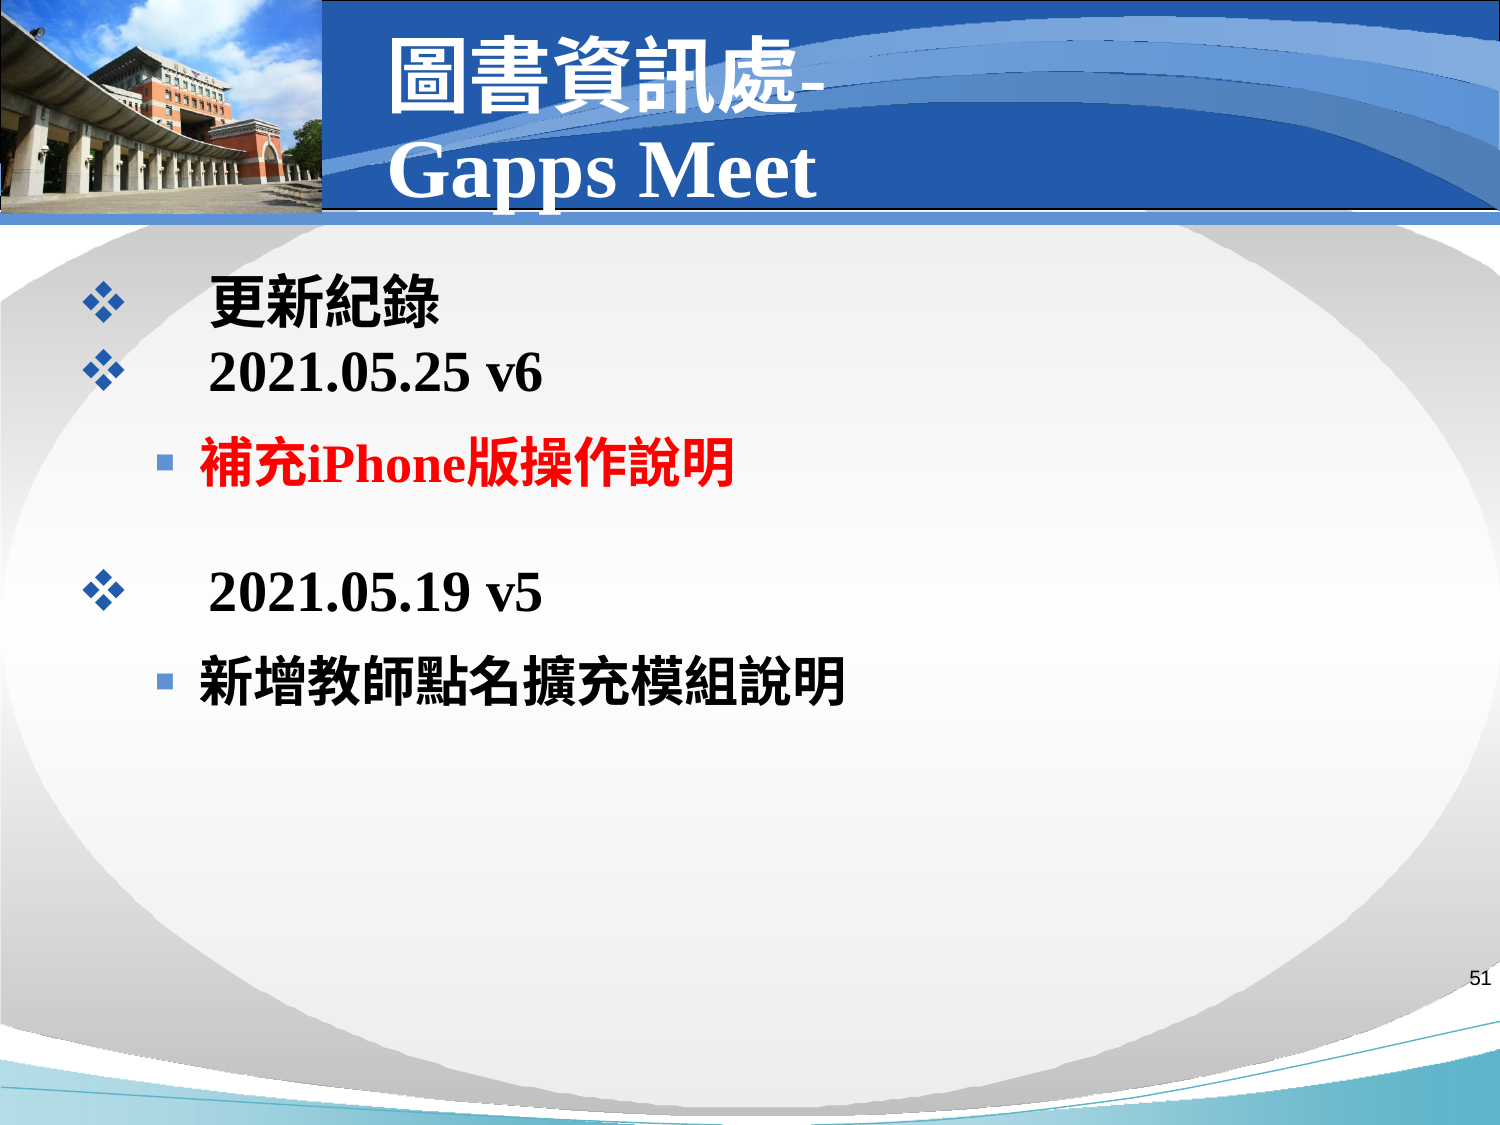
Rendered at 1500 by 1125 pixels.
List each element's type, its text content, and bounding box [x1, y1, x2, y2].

list 更新紀錄 [1481, 261, 1500, 275]
text 51 [1460, 967, 1492, 989]
